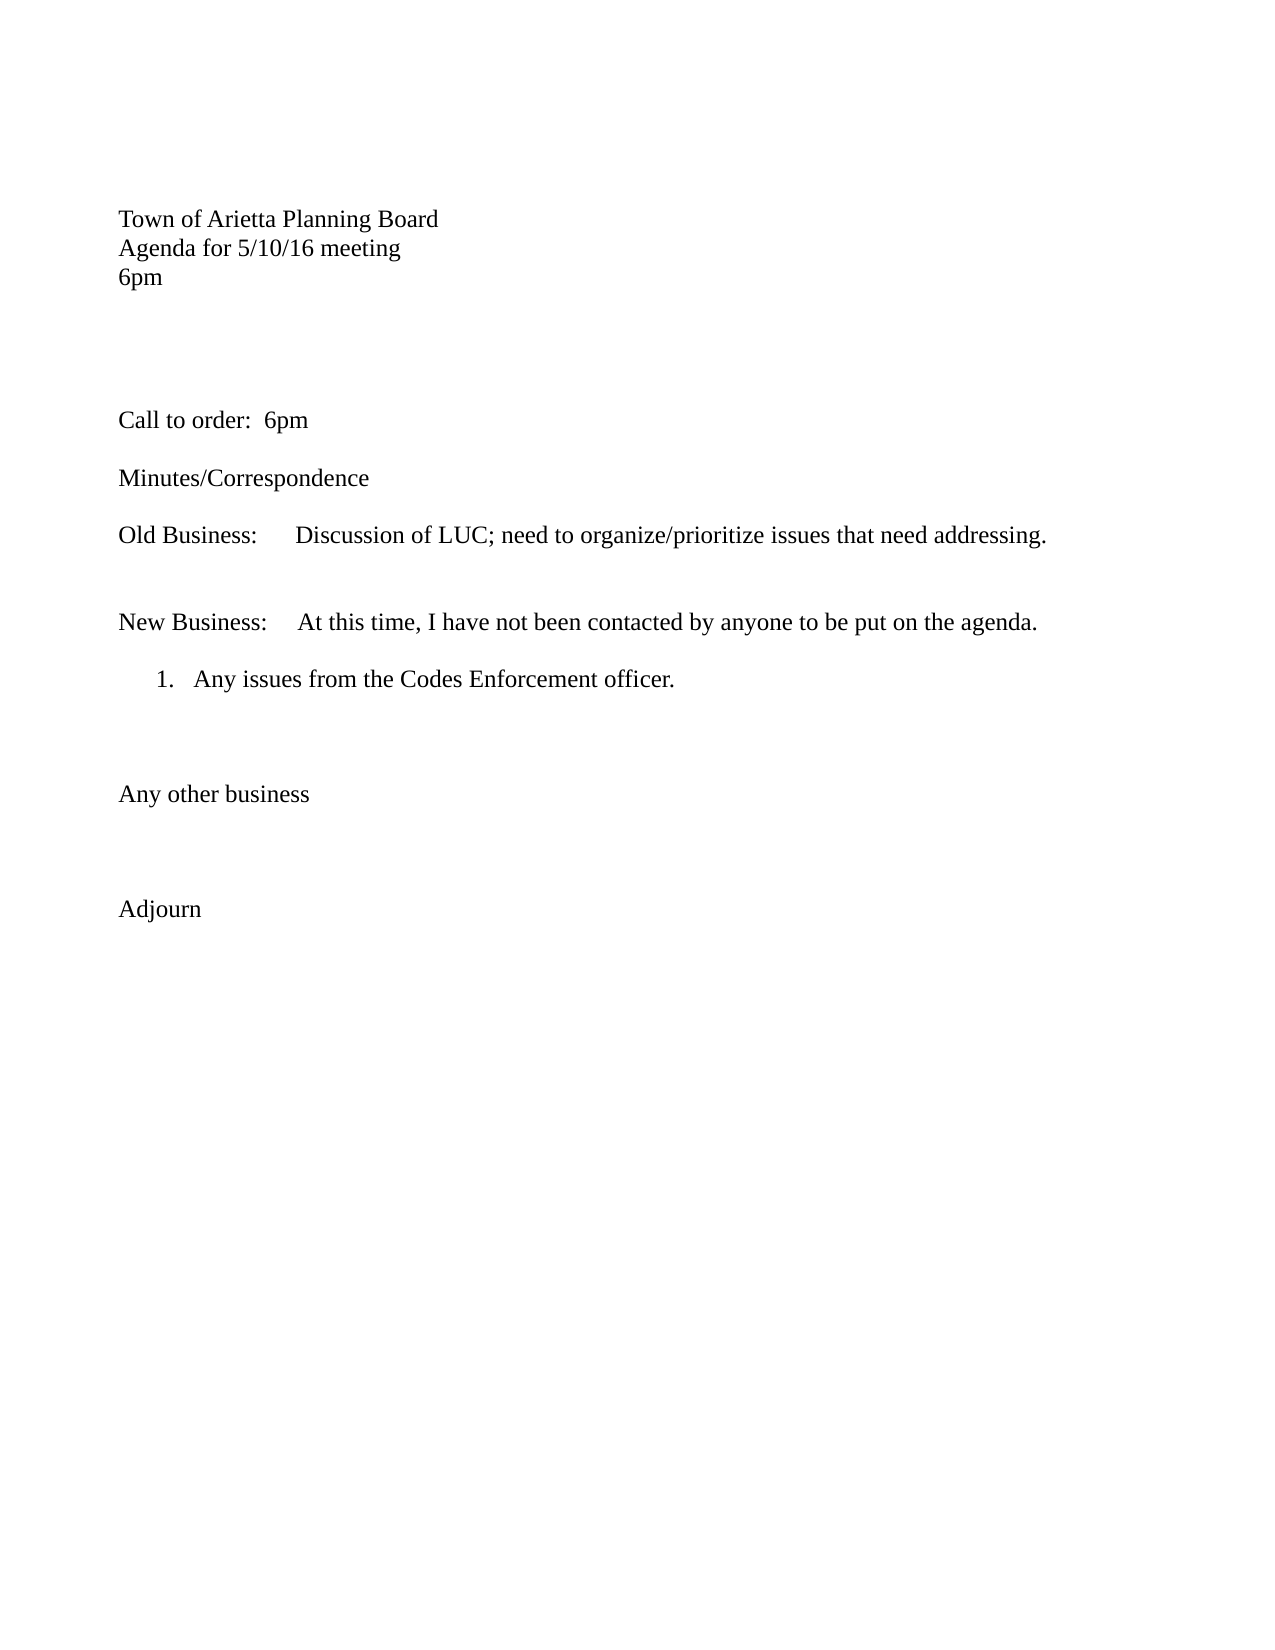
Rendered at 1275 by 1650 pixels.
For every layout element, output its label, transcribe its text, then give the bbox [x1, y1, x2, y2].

text Agenda for 5/10/16 meeting [118, 233, 1157, 262]
text New Business: At this time, I have not been contacted by anyone to be put on the agenda. [118, 607, 1157, 636]
text Town of Arietta Planning Board [118, 204, 1157, 233]
text Call to order: 6pm [118, 406, 1157, 434]
list Any issues from the Codes Enforcement officer. [156, 664, 1157, 693]
text 6pm [118, 262, 1157, 291]
text Minutes/Correspondence [118, 463, 1157, 492]
text Any other business [118, 779, 1157, 808]
text Adjourn [118, 894, 1157, 923]
text Old Business: Discussion of LUC; need to organize/prioritize issues that need addressing. [118, 521, 1157, 549]
